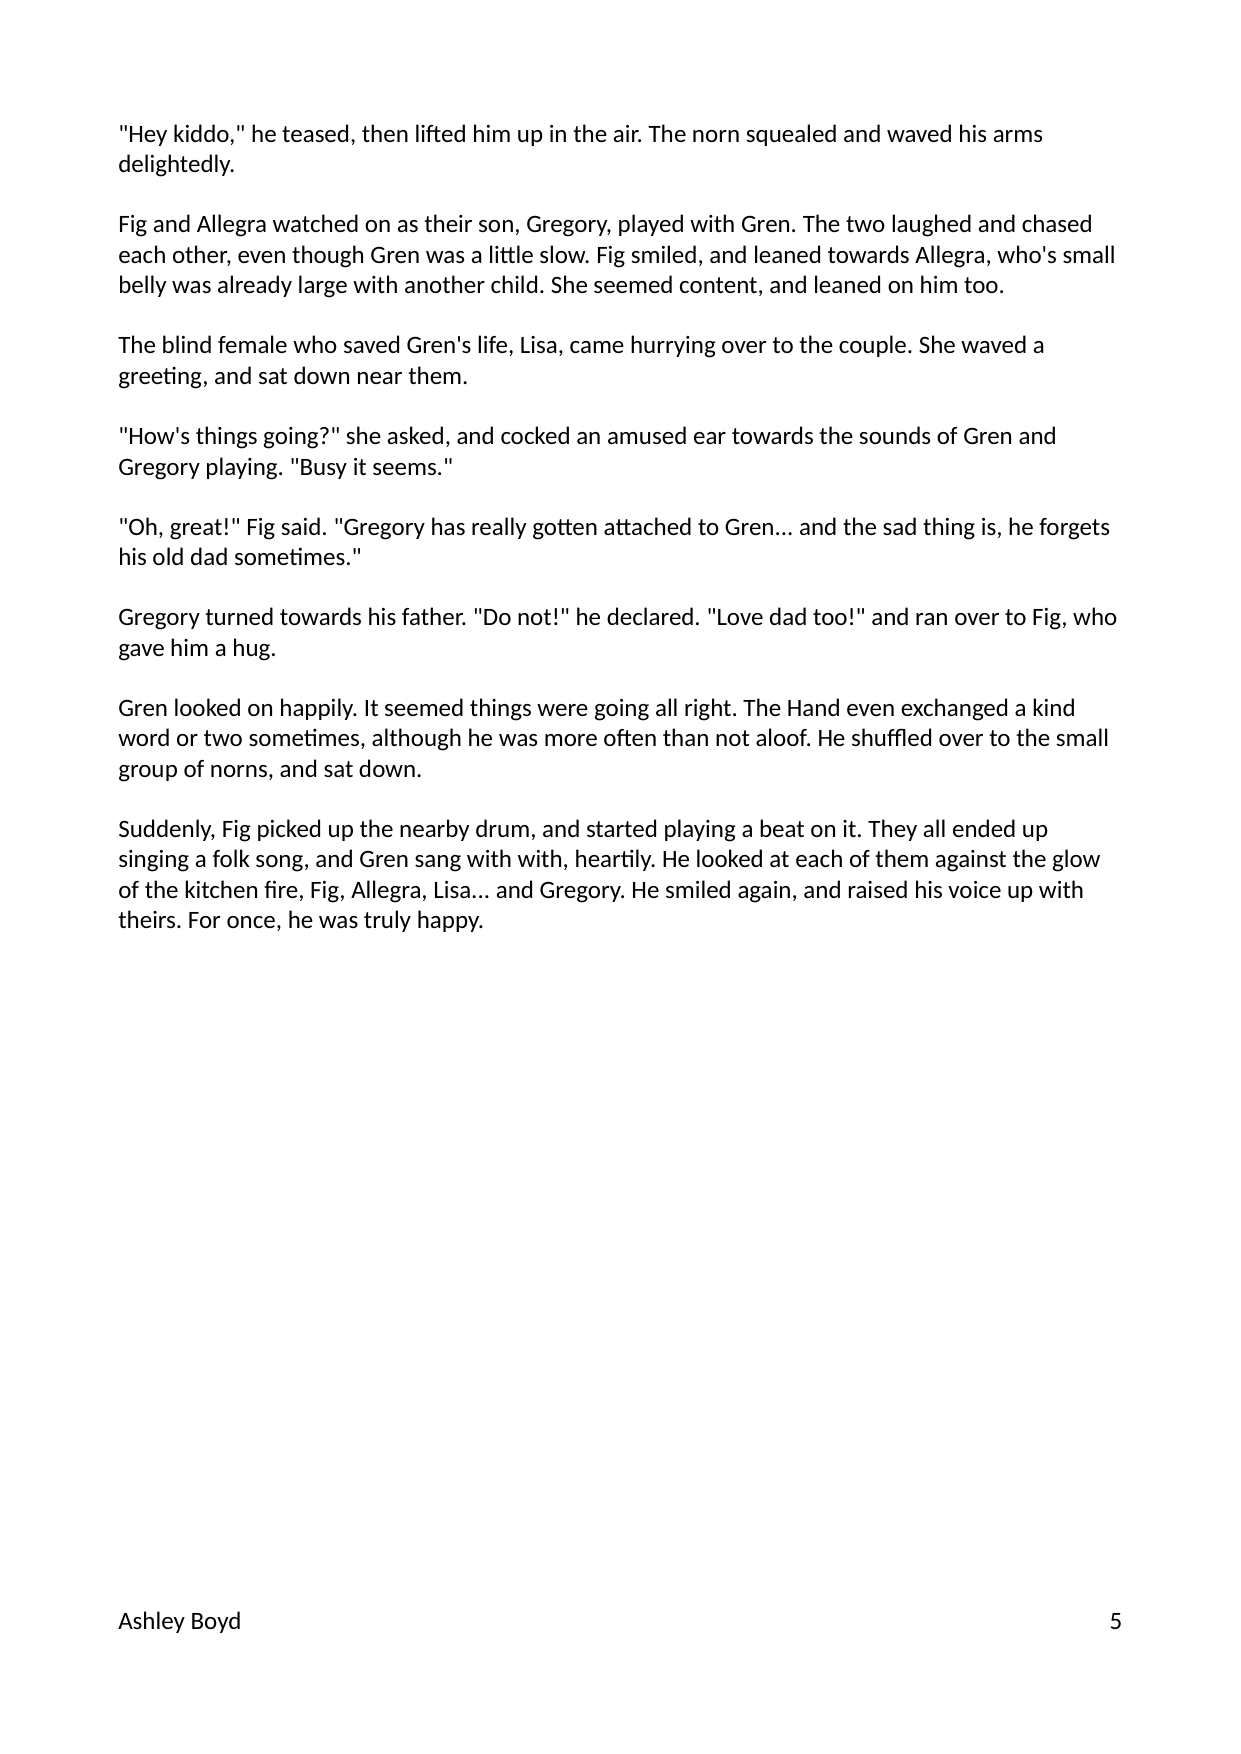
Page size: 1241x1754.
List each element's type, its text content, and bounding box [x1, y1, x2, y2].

text "Hey kiddo," he teased, then lifted him up in the air. The norn squealed and waved his arms delightedly. [118, 118, 1122, 179]
text Fig and Allegra watched on as their son, Gregory, played with Gren. The two laughed and chased each other, even though Gren was a little slow. Fig smiled, and leaned towards Allegra, who's small belly was already large with another child. She seemed content, and leaned on him too. [118, 209, 1122, 300]
text Gregory turned towards his father. "Do not!" he declared. "Love dad too!" and ran over to Fig, who gave him a hug. [118, 601, 1122, 662]
text Suddenly, Fig picked up the nearby drum, and started playing a beat on it. They all ended up singing a folk song, and Gren sang with with, heartily. He looked at each of them against the glow of the kitchen fire, Fig, Allegra, Lisa... and Gregory. He smiled again, and raised his voice up with theirs. For once, he was truly happy. [118, 813, 1122, 935]
text "Oh, great!" Fig said. "Gregory has really gotten attached to Gren... and the sad thing is, he forgets his old dad sometimes." [118, 511, 1122, 572]
text The blind female who saved Gren's life, Lisa, came hurrying over to the couple. She waved a greeting, and sat down near them. [118, 330, 1122, 391]
text "How's things going?" she asked, and cocked an amused ear towards the sounds of Gren and Gregory playing. "Busy it seems." [118, 420, 1122, 481]
text Gren looked on happily. It seemed things were going all right. The Hand even exchanged a kind word or two sometimes, although he was more often than not aloof. He shuffled over to the small group of norns, and sat down. [118, 692, 1122, 783]
